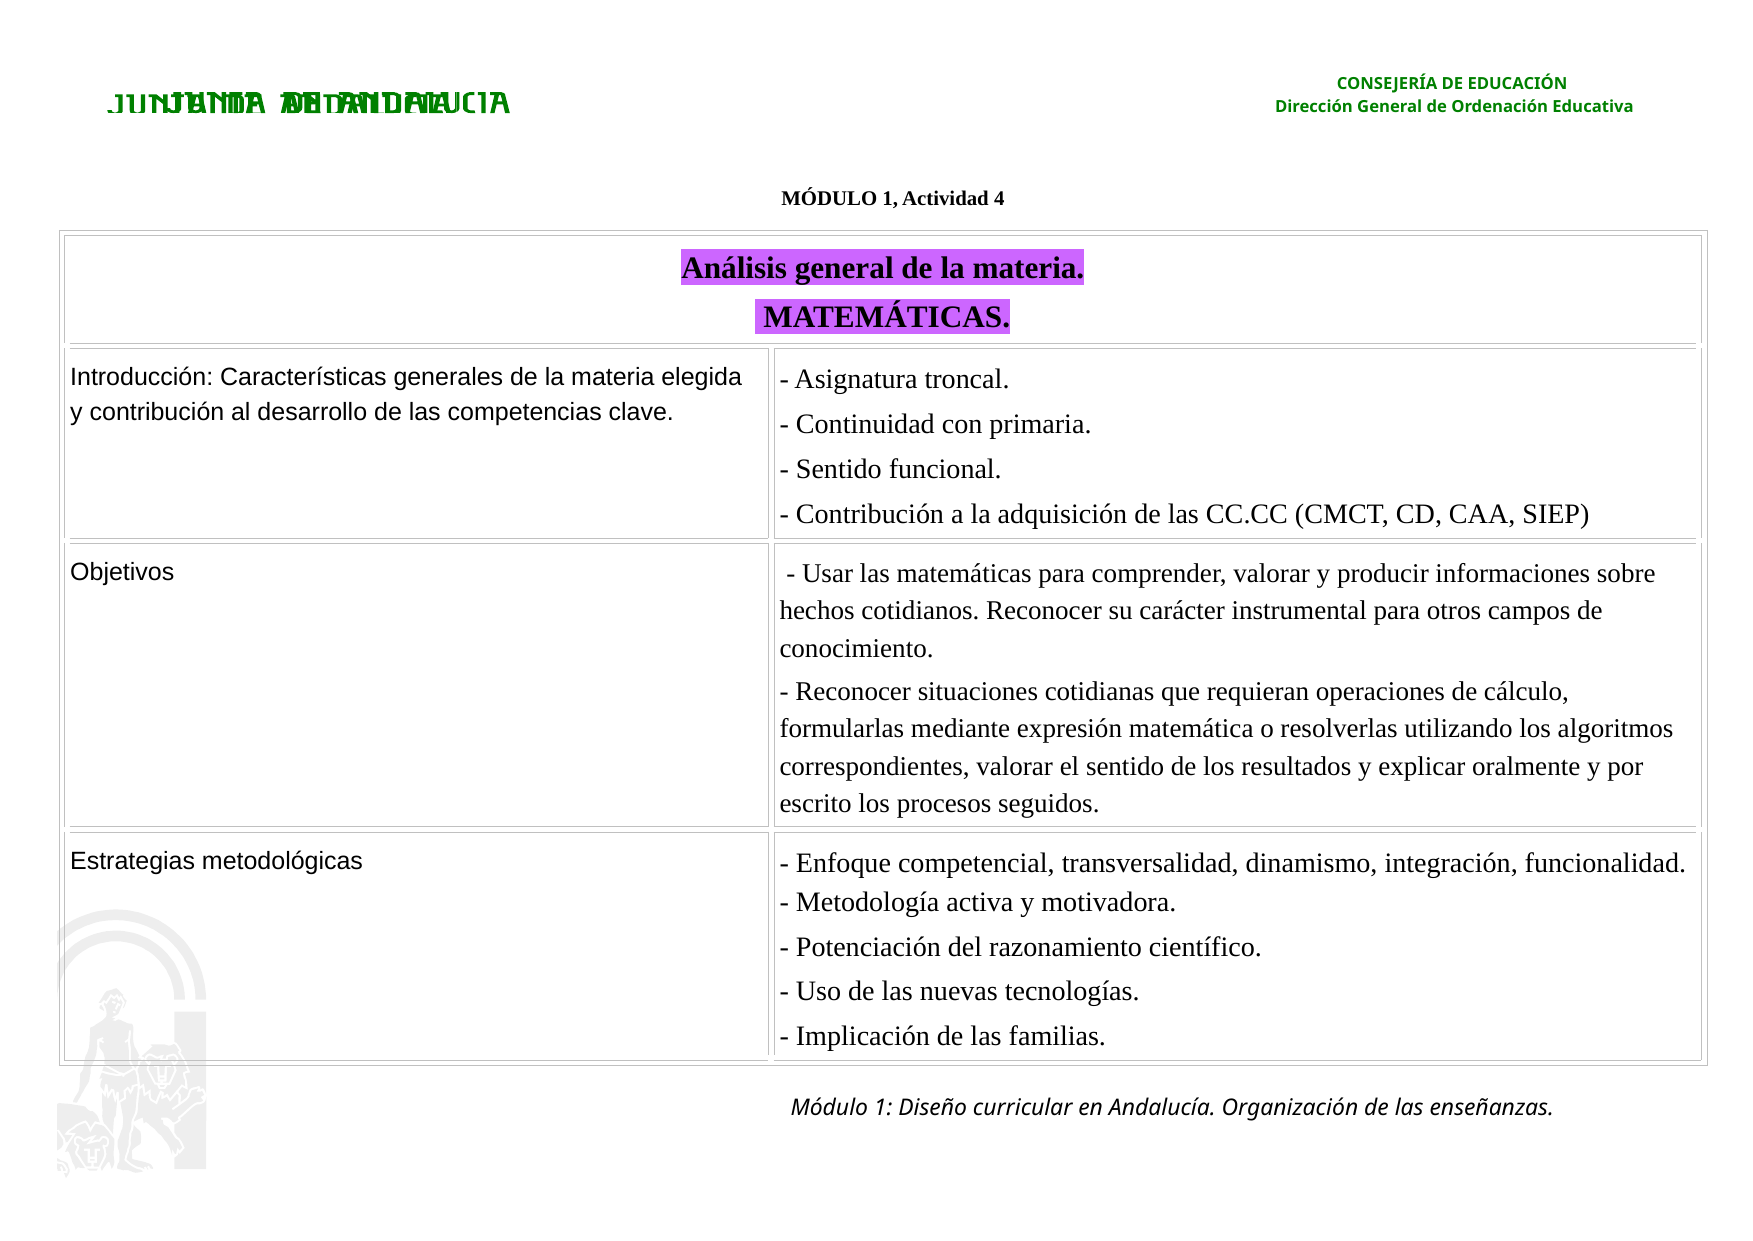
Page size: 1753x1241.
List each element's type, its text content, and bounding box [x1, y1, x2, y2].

table_cell Introducción: Características generales de la materia elegida y contribución al desarrollo de las competencias clave. [62, 343, 771, 537]
table_cell Objetivos [62, 538, 771, 826]
table_cell - Enfoque competencial, transversalidad, dinamismo, integración, funcionalidad. - Metodología activa y motivadora. - Potenciación del razonamiento científico. - Uso de las nuevas tecnologías. - Implicación de las familias. [771, 826, 1704, 1060]
table_cell - Usar las matemáticas para comprender, valorar y producir informaciones sobre hechos cotidianos. Reconocer su carácter instrumental para otros campos de conocimiento. - Reconocer situaciones cotidianas que requieran operaciones de cálculo, formularlas mediante expresión matemática o resolverlas utilizando los algoritmos correspondientes, valorar el sentido de los resultados y explicar oralmente y por escrito los procesos seguidos. [771, 538, 1704, 826]
table_cell Estrategias metodológicas [62, 826, 771, 1060]
text MÓDULO 1, Actividad 4 [229, 186, 1557, 210]
table_cell - Asignatura troncal. - Continuidad con primaria. - Sentido funcional. - Contribución a la adquisición de las CC.CC (CMCT, CD, CAA, SIEP) [771, 343, 1704, 537]
table_header Análisis general de la materia. MATEMÁTICAS. [62, 231, 1704, 343]
